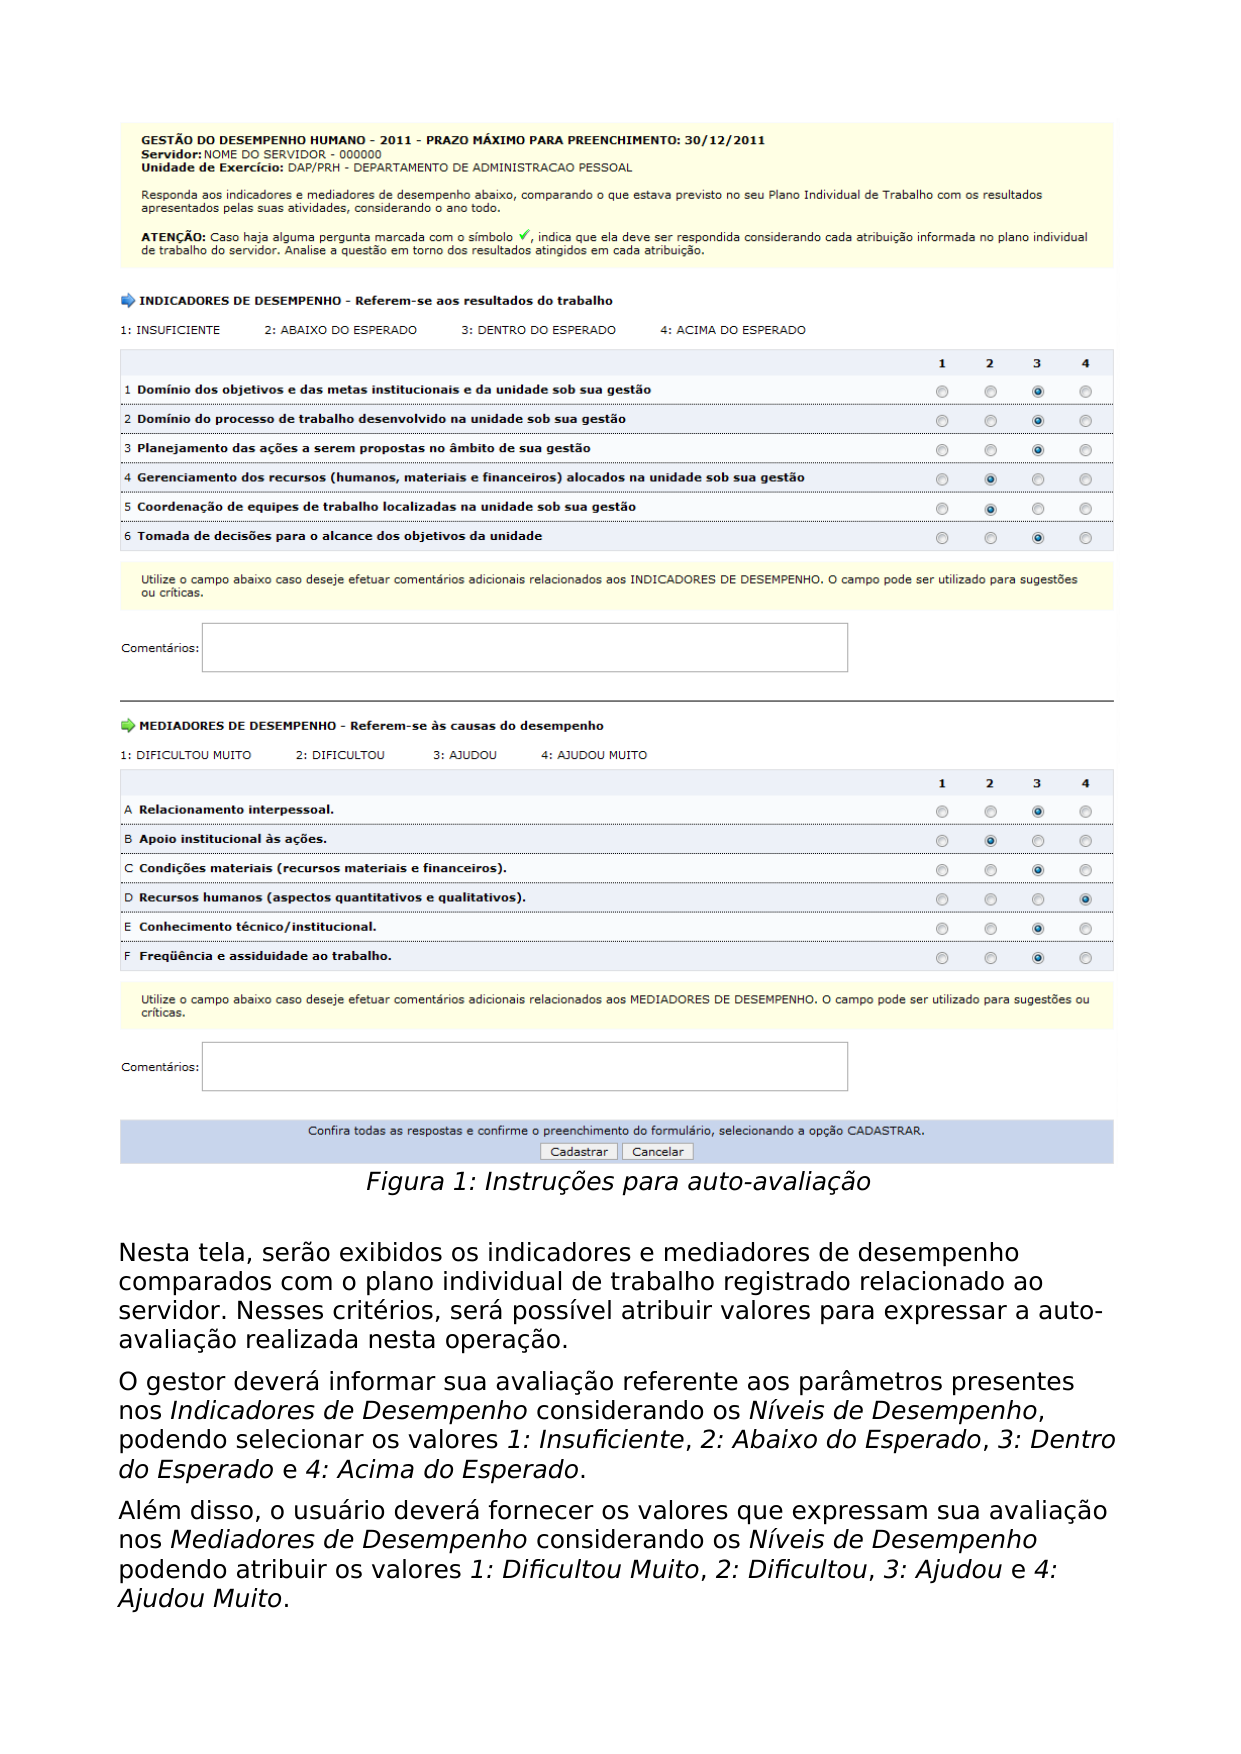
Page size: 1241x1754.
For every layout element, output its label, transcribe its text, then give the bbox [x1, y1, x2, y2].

text Figura 1: Instruções para auto-avaliação [118, 1168, 1122, 1197]
text Além disso, o usuário deverá fornecer os valores que expressam sua avaliação nos Mediadores de Desempenho considerando os Níveis de Desempenho podendo atribuir os valores 1: Dificultou Muito, 2: Dificultou, 3: Ajudou e 4: Ajudou Muito. [118, 1497, 1122, 1613]
text O gestor deverá informar sua avaliação referente aos parâmetros presentes nos Indicadores de Desempenho considerando os Níveis de Desempenho, podendo selecionar os valores 1: Insuficiente, 2: Abaixo do Esperado, 3: Dentro do Esperado e 4: Acima do Esperado. [118, 1367, 1122, 1484]
picture [118, 118, 1123, 1168]
text Nesta tela, serão exibidos os indicadores e mediadores de desempenho comparados com o plano individual de trabalho registrado relacionado ao servidor. Nesses critérios, será possível atribuir valores para expressar a auto-avaliação realizada nesta operação. [118, 1238, 1122, 1355]
